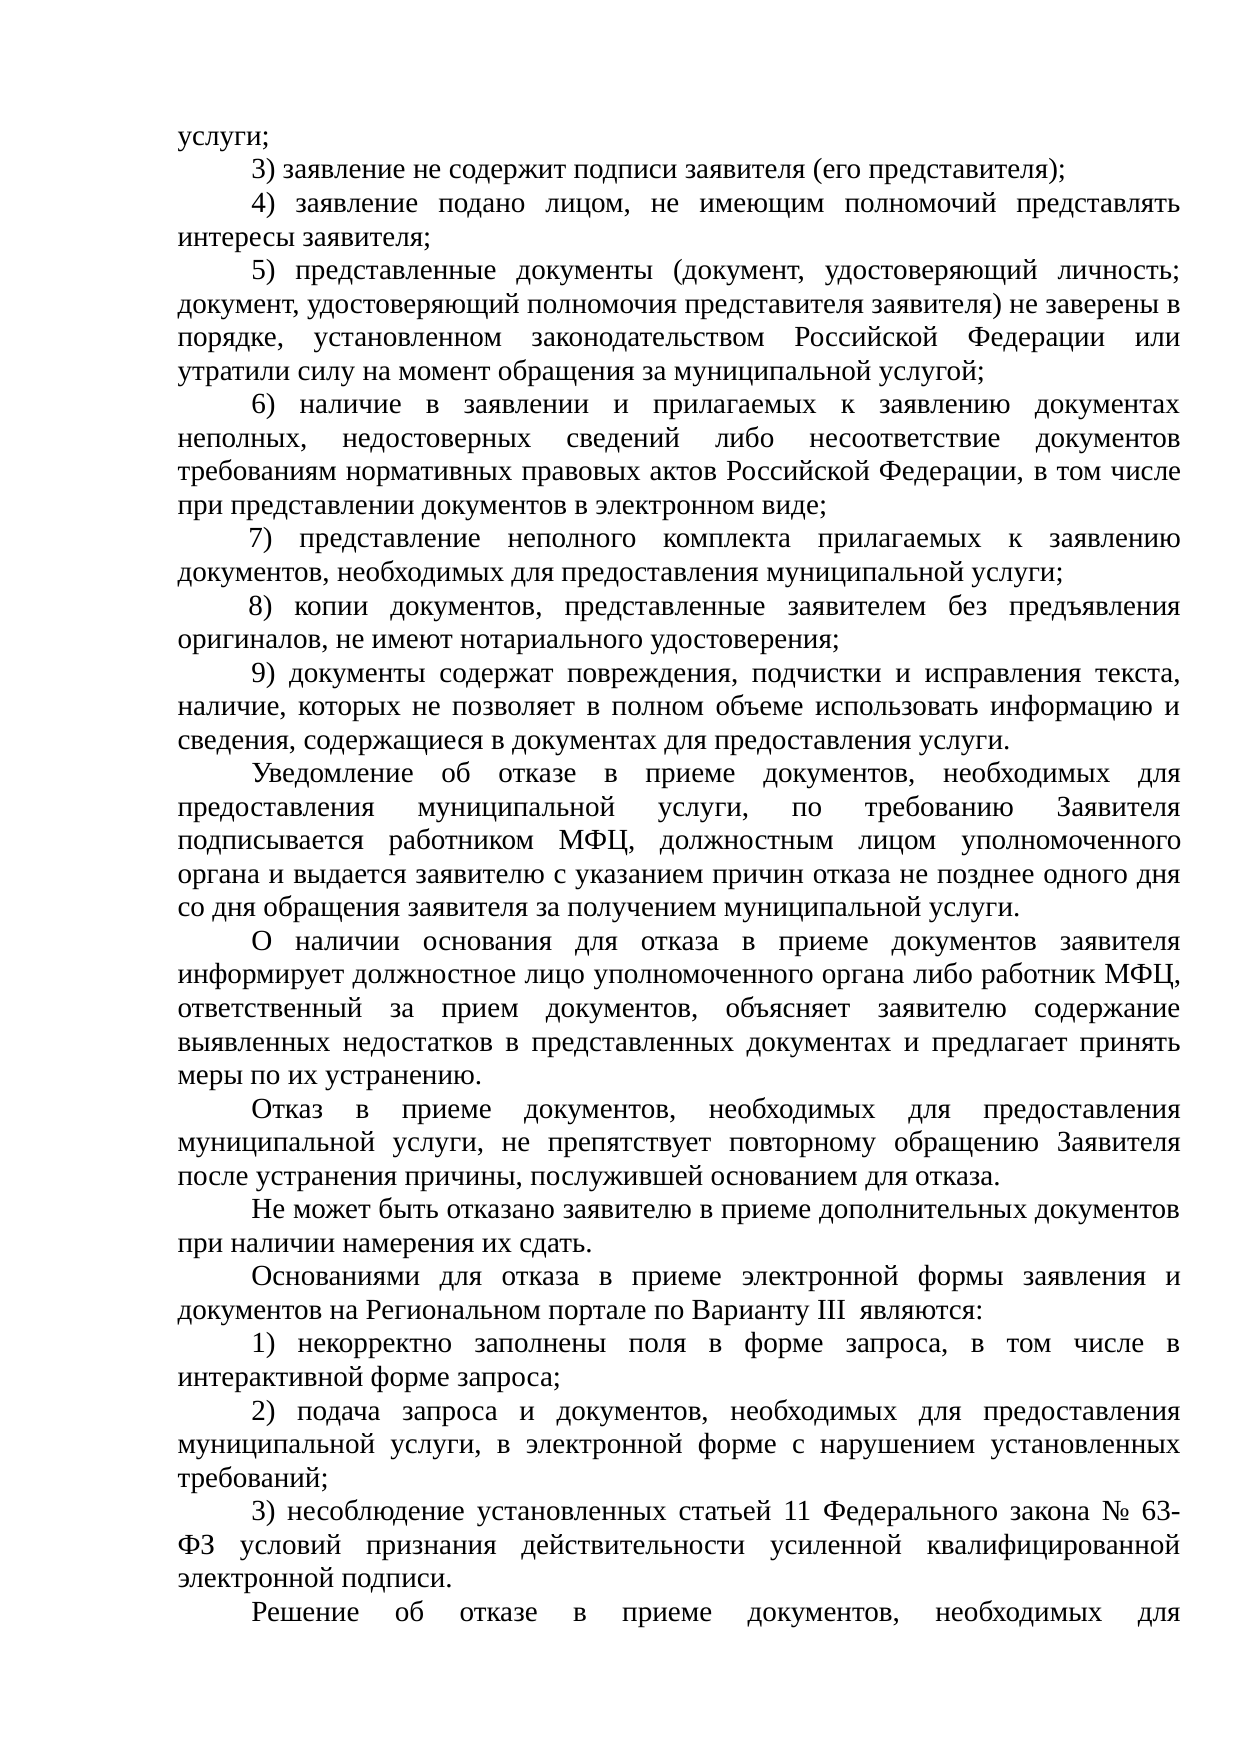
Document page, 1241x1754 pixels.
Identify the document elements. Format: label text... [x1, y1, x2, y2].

text 8) копии документов, представленные заявителем без предъявления оригиналов, не имеют нотариального удостоверения; [177, 588, 1181, 655]
text 5) представленные документы (документ, удостоверяющий личность; документ, удостоверяющий полномочия представителя заявителя) не заверены в порядке, установленном законодательством Российской Федерации или утратили силу на момент обращения за муниципальной услугой; [177, 252, 1181, 386]
text Уведомление об отказе в приеме документов, необходимых для предоставления муниципальной услуги, по требованию Заявителя подписывается работником МФЦ, должностным лицом уполномоченного органа и выдается заявителю с указанием причин отказа не позднее одного дня со дня обращения заявителя за получением муниципальной услуги. [177, 755, 1181, 923]
text Основаниями для отказа в приеме электронной формы заявления и документов на Региональном портале по Варианту III являются: [177, 1258, 1181, 1326]
text 1) некорректно заполнены поля в форме запроса, в том числе в интерактивной форме запроса; [177, 1326, 1181, 1393]
text услуги; [177, 118, 1181, 152]
text Решение об отказе в приеме документов, необходимых для [177, 1594, 1181, 1627]
text О наличии основания для отказа в приеме документов заявителя информирует должностное лицо уполномоченного органа либо работник МФЦ, ответственный за прием документов, объясняет заявителю содержание выявленных недостатков в представленных документах и предлагает принять меры по их устранению. [177, 923, 1181, 1091]
text 9) документы содержат повреждения, подчистки и исправления текста, наличие, которых не позволяет в полном объеме использовать информацию и сведения, содержащиеся в документах для предоставления услуги. [177, 655, 1181, 755]
text 4) заявление подано лицом, не имеющим полномочий представлять интересы заявителя; [177, 185, 1181, 252]
text Не может быть отказано заявителю в приеме дополнительных документов при наличии намерения их сдать. [177, 1191, 1181, 1258]
text 3) несоблюдение установленных статьей 11 Федерального закона № 63-ФЗ условий признания действительности усиленной квалифицированной электронной подписи. [177, 1493, 1181, 1594]
text 7) представление неполного комплекта прилагаемых к заявлению документов, необходимых для предоставления муниципальной услуги; [177, 521, 1181, 588]
text 3) заявление не содержит подписи заявителя (его представителя); [177, 152, 1181, 185]
text 2) подача запроса и документов, необходимых для предоставления муниципальной услуги, в электронной форме с нарушением установленных требований; [177, 1393, 1181, 1493]
text 6) наличие в заявлении и прилагаемых к заявлению документах неполных, недостоверных сведений либо несоответствие документов требованиям нормативных правовых актов Российской Федерации, в том числе при представлении документов в электронном виде; [177, 386, 1181, 521]
text Отказ в приеме документов, необходимых для предоставления муниципальной услуги, не препятствует повторному обращению Заявителя после устранения причины, послужившей основанием для отказа. [177, 1091, 1181, 1191]
